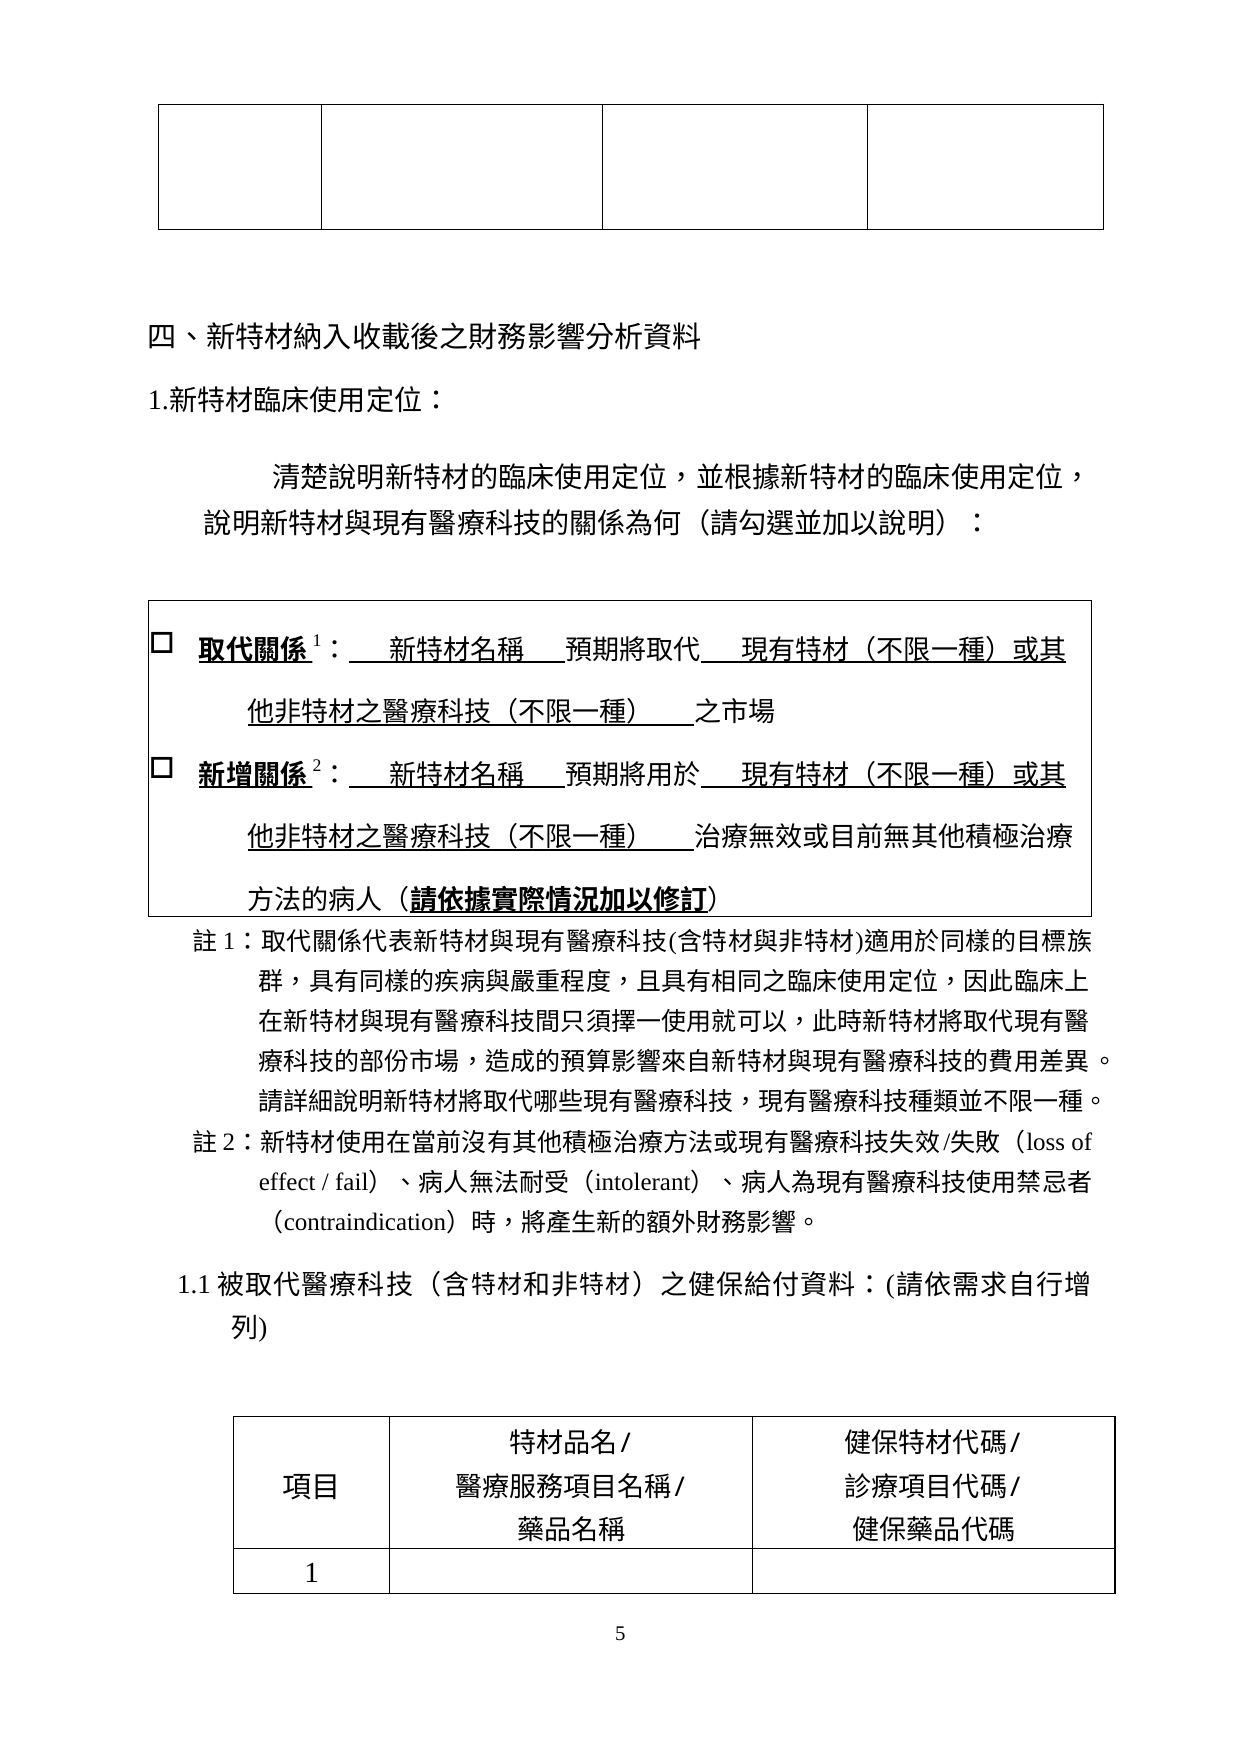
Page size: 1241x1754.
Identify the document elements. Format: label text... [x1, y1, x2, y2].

list 新增關係2： 新特材名稱 預期將用於 現有特材（不限一種）或其他非特材之醫療科技（不限一種） 治療無效或目前無其他積極治療方法的病人（請依據實際情況加以修訂） [149, 725, 1091, 916]
text 1.新特材臨床使用定位： [148, 373, 1092, 418]
table_cell [390, 1549, 752, 1593]
table_header 項目 [234, 1417, 389, 1548]
table_header 健保特材代碼/ 診療項目代碼/ 健保藥品代碼 [753, 1417, 1114, 1548]
table_cell [868, 105, 1103, 228]
text 註2：新特材使用在當前沒有其他積極治療方法或現有醫療科技失效/失敗（loss of effect / fail）、病人無法耐受（intolerant）、病人為現有醫療科技使用禁忌者（contraindication）時，將產生新的額外財務影響。 [192, 1118, 1092, 1239]
text 1.1被取代醫療科技（含特材和非特材）之健保給付資料：(請依需求自行增列) [177, 1258, 1092, 1346]
table_cell 1 [234, 1549, 389, 1593]
list 取代關係1： 新特材名稱 預期將取代 現有特材（不限一種）或其他非特材之醫療科技（不限一種） 之市場 [149, 601, 1091, 725]
text 清楚說明新特材的臨床使用定位，並根據新特材的臨床使用定位，說明新特材與現有醫療科技的關係為何（請勾選並加以說明）： [204, 451, 1092, 541]
table_cell [603, 105, 867, 228]
text 四、新特材納入收載後之財務影響分析資料 [148, 291, 1092, 353]
table_cell [159, 105, 321, 228]
text 註1：取代關係代表新特材與現有醫療科技(含特材與非特材)適用於同樣的目標族群，具有同樣的疾病與嚴重程度，且具有相同之臨床使用定位，因此臨床上在新特材與現有醫療科技間只須擇一使用就可以，此時新特材將取代現有醫療科技的部份市場，造成的預算影響來自新特材與現有醫療科技的費用差異。請詳細說明新特材將取代哪些現有醫療科技，現有醫療科技種類並不限一種。 [192, 917, 1092, 1118]
table_cell [753, 1549, 1114, 1593]
table_header 特材品名/ 醫療服務項目名稱/ 藥品名稱 [390, 1417, 752, 1548]
table_cell [322, 105, 602, 228]
